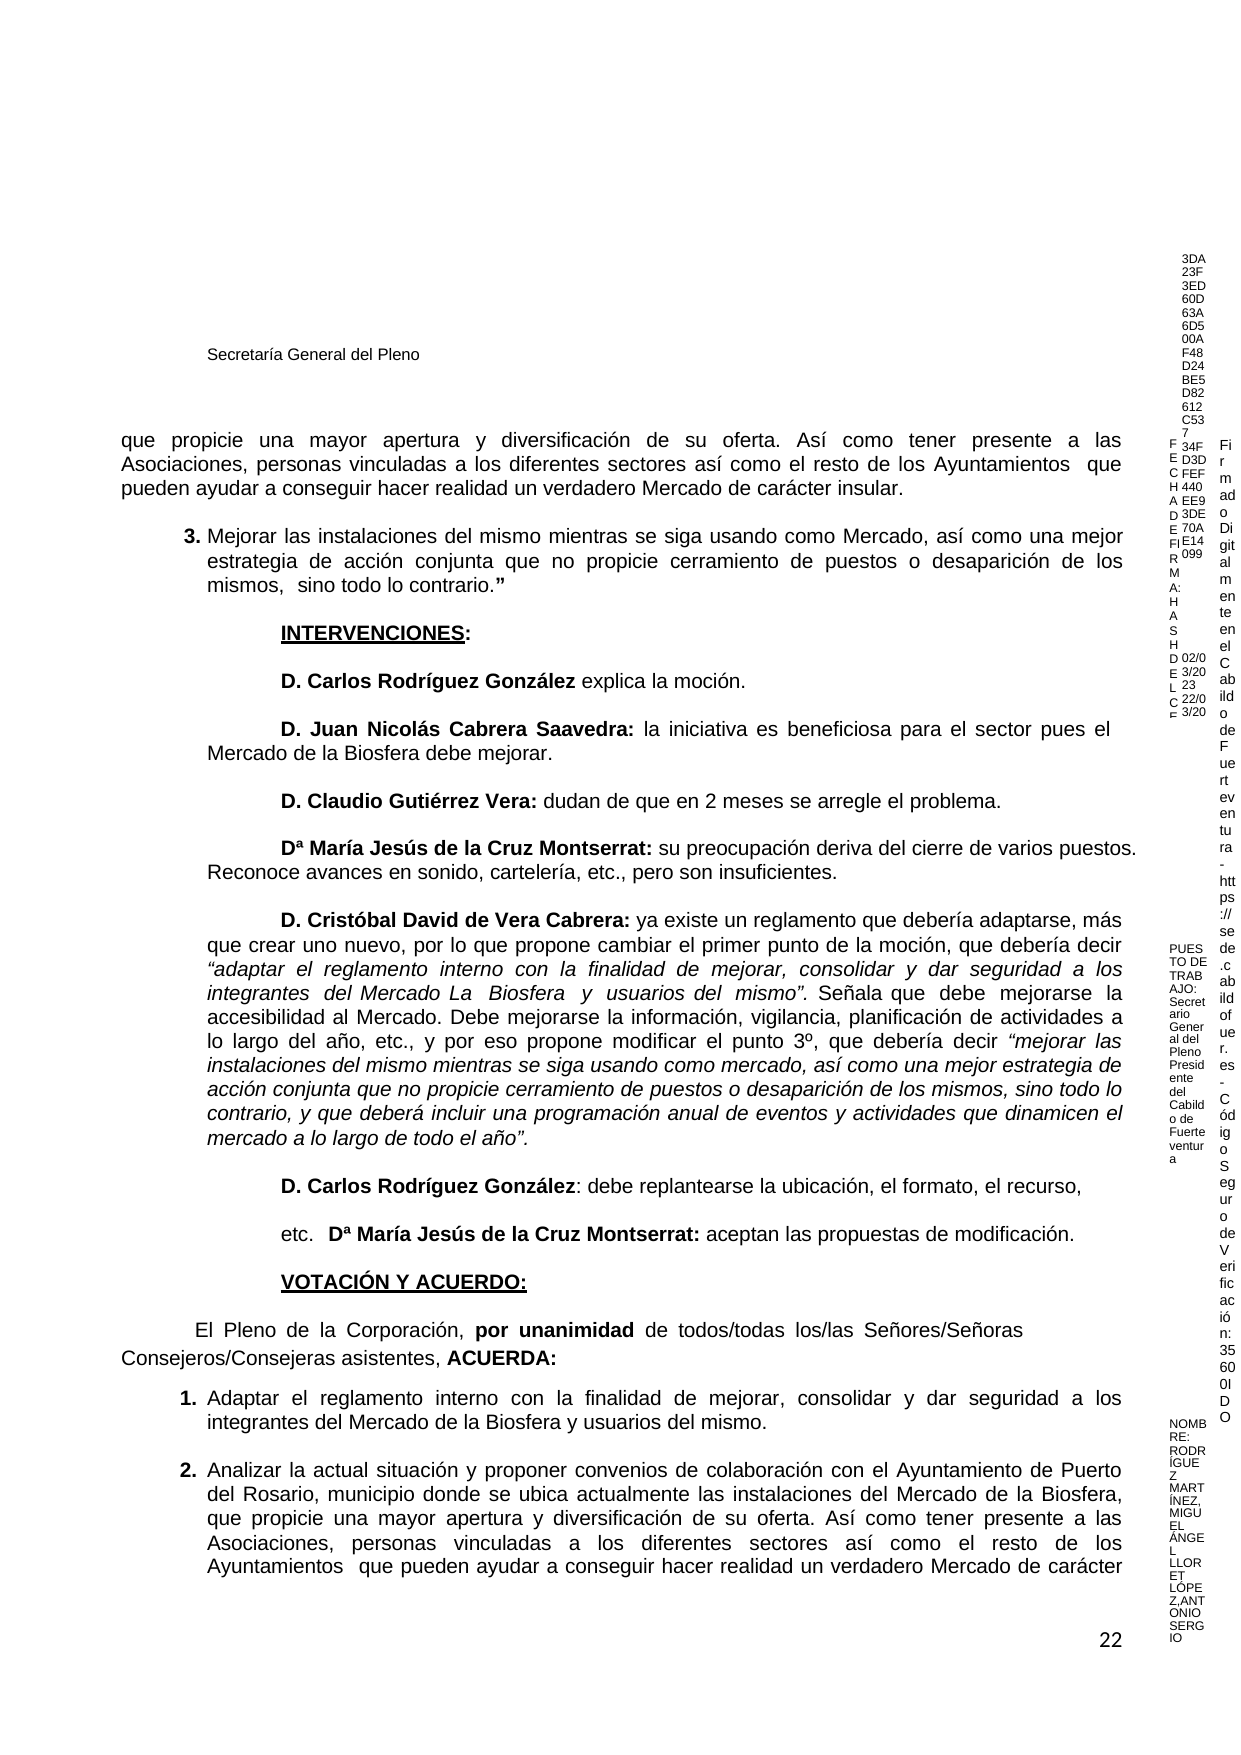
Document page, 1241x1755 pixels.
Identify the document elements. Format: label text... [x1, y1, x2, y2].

list [1167, 1417, 1209, 1661]
text 34FD3DFEF440EE93DE70AE140996B1C6668F08F5 [1182, 441, 1209, 558]
text 3DA23F3ED60D63A6D500AF48D24BE5D82612C537 [1182, 252, 1209, 441]
text D. Juan Nicolás Cabrera Saavedra: la iniciativa es beneficiosa para el sector pues el Mercado de la Biosfera debe mejorar. [207, 716, 1119, 764]
list Mejorar las instalaciones del mismo mientras se siga usando como Mercado, así como una mejor estrategia de acción conjunta que no propicie cerramiento de puestos o desaparición de los mismos, sino todo lo contrario.” [184, 524, 1123, 597]
list NOMBRE: [1169, 1417, 1209, 1444]
text D. Carlos Rodríguez González explica la moción. [281, 669, 1167, 693]
text Secretario General del Pleno [1169, 996, 1209, 1059]
text Dª María Jesús de la Cruz Montserrat: su preocupación deriva del cierre de varios puestos. [281, 837, 1217, 860]
text El Pleno de la Corporación, por unanimidad de todos/todas los/las Señores/Señoras Consejeros/Consejeras asistentes, ACUERDA: [121, 1318, 1119, 1370]
text que propicie una mayor apertura y diversificación de su oferta. Así como tener presente a las Asociaciones, personas vinculadas a los diferentes sectores así como el resto de los Ayuntamientos que pueden ayudar a conseguir hacer realidad un verdadero Mercado de carácter insular. [121, 428, 1123, 500]
text Firmado Digitalmente en el Cabildo de Fuerteventura - https://sede.cabildofuer.es - Código Seguro de Verificación: 35600IDOC2381E85530E5F204B8D [1219, 436, 1236, 1423]
text Reconoce avances en sonido, cartelería, etc., pero son insuficientes. [207, 860, 1217, 884]
text D. Carlos Rodríguez González: debe replantearse la ubicación, el formato, el recurso, etc. Dª María Jesús de la Cruz Montserrat: aceptan las propuestas de modificación. VOTACIÓN Y ACUERDO: [281, 1173, 1119, 1293]
text PUESTO DE TRABAJO: [1169, 942, 1209, 996]
text FECHA DE FIRMA: HASH DEL CERTIFICADO: [1169, 436, 1184, 717]
list RODRÍGUEZ MARTÍNEZ,MIGUEL ÁNGEL LLORET LÓPEZ,ANTONIO SERGIO [1169, 1445, 1207, 1645]
subtitle [1184, 621, 1217, 644]
subtitle INTERVENCIONES: [281, 621, 1167, 644]
text Presidente del Cabildo de Fuerteventura [1169, 1059, 1209, 1166]
text 22/03/2023 [1182, 692, 1209, 718]
text D. Claudio Gutiérrez Vera: dudan de que en 2 meses se arregle el problema. [281, 788, 1217, 812]
text 02/03/2023 [1182, 652, 1209, 692]
list Adaptar el reglamento interno con la finalidad de mejorar, consolidar y dar seguridad a los integrantes del Mercado de la Biosfera y usuarios del mismo. [179, 1386, 1122, 1434]
text D. Cristóbal David de Vera Cabrera: ya existe un reglamento que debería adaptarse, más que crear uno nuevo, por lo que propone cambiar el primer punto de la moción, que debería decir “adaptar el reglamento interno con la finalidad de mejorar, consolidar y dar seguridad a los integrantes del Mercado La Biosfera y usuarios del mismo”. Señala que debe mejorarse la accesibilidad al Mercado. Debe mejorarse la información, vigilancia, planificación de actividades a lo largo del año, etc., y por eso propone modificar el punto 3º, que debería decir “mejorar las instalaciones del mismo mientras se siga usando como mercado, así como una mejor estrategia de acción conjunta que no propicie cerramiento de puestos o desaparición de los mismos, sino todo lo contrario, y que deberá incluir una programación anual de eventos y actividades que dinamicen el mercado a lo largo de todo el año”. [207, 908, 1123, 1149]
list Analizar la actual situación y proponer convenios de colaboración con el Ayuntamiento de Puerto del Rosario, municipio donde se ubica actualmente las instalaciones del Mercado de la Biosfera, que propicie una mayor apertura y diversificación de su oferta. Así como tener presente a las Asociaciones, personas vinculadas a los diferentes sectores así como el resto de los Ayuntamientos que pueden ayudar a conseguir hacer realidad un verdadero Mercado de carácter [179, 1458, 1123, 1578]
